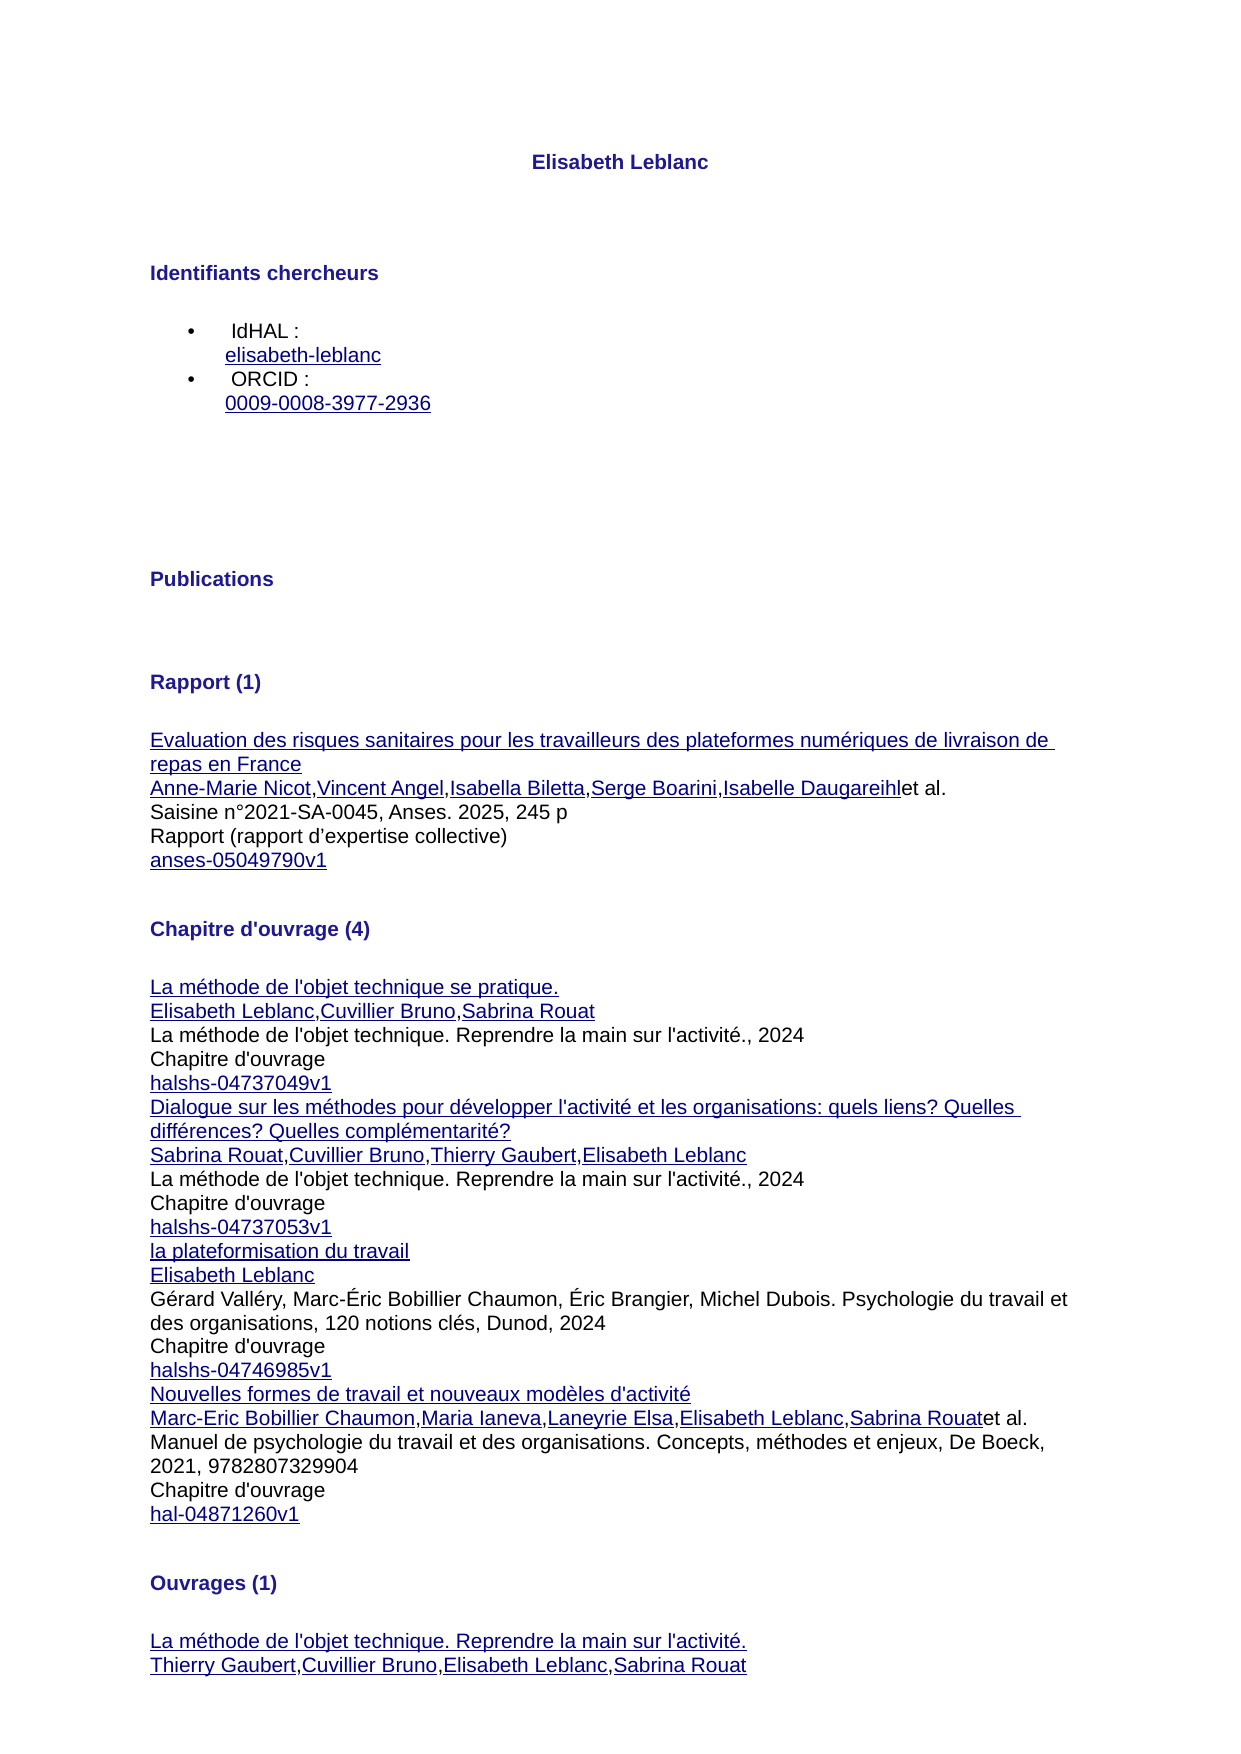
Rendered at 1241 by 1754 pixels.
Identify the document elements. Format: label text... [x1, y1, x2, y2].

table_header La méthode de l'objet technique. Reprendre la main sur l'activité. Thierry Gaubert,Cuvillier Bruno,Elisabeth Leblanc,Sabrina Rouat [150, 1629, 1090, 1677]
list elisabeth-leblanc [187, 343, 1090, 367]
table_cell la plateformisation du travail Elisabeth Leblanc Gérard Valléry, Marc-Éric Bobillier Chaumon, Éric Brangier, Michel Dubois. Psychologie du travail et des organisations, 120 notions clés, Dunod, 2024 Chapitre d'ouvrage halshs-04746985v1 [150, 1239, 1090, 1382]
subtitle Elisabeth Leblanc [150, 150, 1090, 174]
list IdHAL : [187, 319, 1090, 343]
table_cell Nouvelles formes de travail et nouveaux modèles d'activité Marc-Eric Bobillier Chaumon,Maria Ianeva,Laneyrie Elsa,Elisabeth Leblanc,Sabrina Rouatet al. Manuel de psychologie du travail et des organisations. Concepts, méthodes et enjeux, De Boeck, 2021, 9782807329904 Chapitre d'ouvrage hal-04871260v1 [150, 1382, 1090, 1526]
list ORCID : [187, 367, 1090, 391]
list 0009-0008-3977-2936 [187, 391, 1090, 414]
subtitle Ouvrages (1) [150, 1571, 1090, 1595]
subtitle Chapitre d'ouvrage (4) [150, 917, 1090, 941]
table_header Evaluation des risques sanitaires pour les travailleurs des plateformes numériques de livraison de repas en France Anne-Marie Nicot,Vincent Angel,Isabella Biletta,Serge Boarini,Isabelle Daugareihlet al. Saisine n°2021-SA-0045, Anses. 2025, 245 p Rapport (rapport d’expertise collective) anses-05049790v1 [150, 728, 1090, 872]
table_cell Dialogue sur les méthodes pour développer l'activité et les organisations: quels liens? Quelles différences? Quelles complémentarité? Sabrina Rouat,Cuvillier Bruno,Thierry Gaubert,Elisabeth Leblanc La méthode de l'objet technique. Reprendre la main sur l'activité., 2024 Chapitre d'ouvrage halshs-04737053v1 [150, 1095, 1090, 1238]
table_header La méthode de l'objet technique se pratique. Elisabeth Leblanc,Cuvillier Bruno,Sabrina Rouat La méthode de l'objet technique. Reprendre la main sur l'activité., 2024 Chapitre d'ouvrage halshs-04737049v1 [150, 975, 1090, 1095]
subtitle Publications [150, 567, 1090, 591]
subtitle Identifiants chercheurs [150, 260, 1090, 284]
subtitle Rapport (1) [150, 670, 1090, 694]
